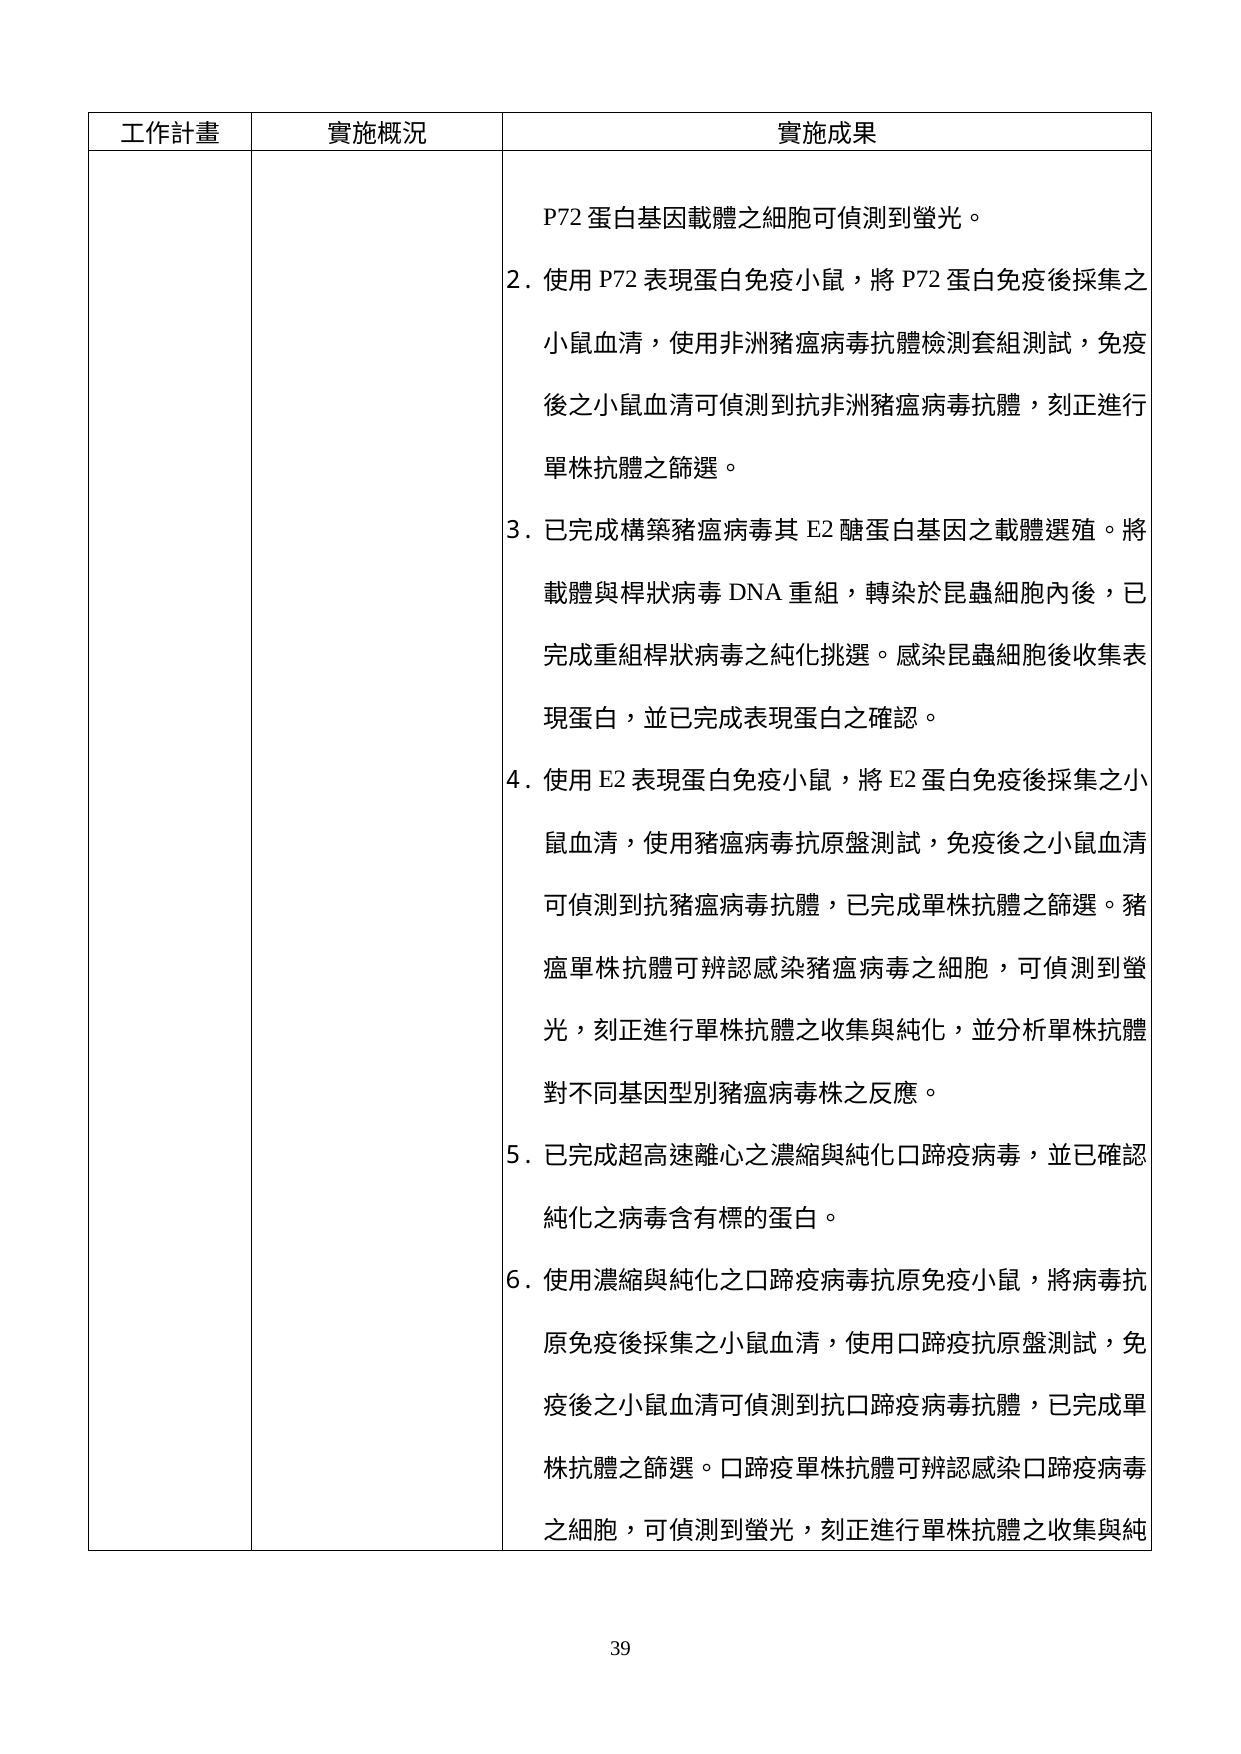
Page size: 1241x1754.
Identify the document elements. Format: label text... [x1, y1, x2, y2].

table_header 實施概況 [252, 113, 502, 149]
table_cell 完成構築非洲豬瘟病毒P72蛋白基因之載體。已完成使用真核細胞轉染非洲豬瘟病毒P72蛋白基因之載體，將細胞轉染48小時後，進行免疫螢光染色。使用非洲豬瘟病毒抗體作為一抗、螢光標示抗體作為二抗，有轉染P72蛋白基因載體之細胞可偵測到螢光。 使用P72表現蛋白免疫小鼠，將P72蛋白免疫後採集之小鼠血清，使用非洲豬瘟病毒抗體檢測套組測試，免疫後之小鼠血清可偵測到抗非洲豬瘟病毒抗體，刻正進行單株抗體之篩選。 已完成構築豬瘟病毒其E2醣蛋白基因之載體選殖。將載體與桿狀病毒DNA重組，轉染於昆蟲細胞內後，已完成重組桿狀病毒之純化挑選。感染昆蟲細胞後收集表現蛋白，並已完成表現蛋白之確認。 使用E2表現蛋白免疫小鼠，將E2蛋白免疫後採集之小鼠血清，使用豬瘟病毒抗原盤測試，免疫後之小鼠血清可偵測到抗豬瘟病毒抗體，已完成單株抗體之篩選。豬瘟單株抗體可辨認感染豬瘟病毒之細胞，可偵測到螢光，刻正進行單株抗體之收集與純化，並分析單株抗體對不同基因型別豬瘟病毒株之反應。 已完成超高速離心之濃縮與純化口蹄疫病毒，並已確認純化之病毒含有標的蛋白。 使用濃縮與純化之口蹄疫病毒抗原免疫小鼠，將病毒抗原免疫後採集之小鼠血清，使用口蹄疫抗原盤測試，免疫後之小鼠血清可偵測到抗口蹄疫病毒抗體，已完成單株抗體之篩選。口蹄疫單株抗體可辨認感染口蹄疫病毒之細胞，可偵測到螢光，刻正進行單株抗體之收集與純化。 [503, 151, 1151, 1550]
table_cell [252, 151, 502, 1550]
table_cell [89, 151, 251, 1550]
table_header 工作計畫 [89, 113, 251, 149]
table_header 實施成果 [503, 113, 1151, 149]
